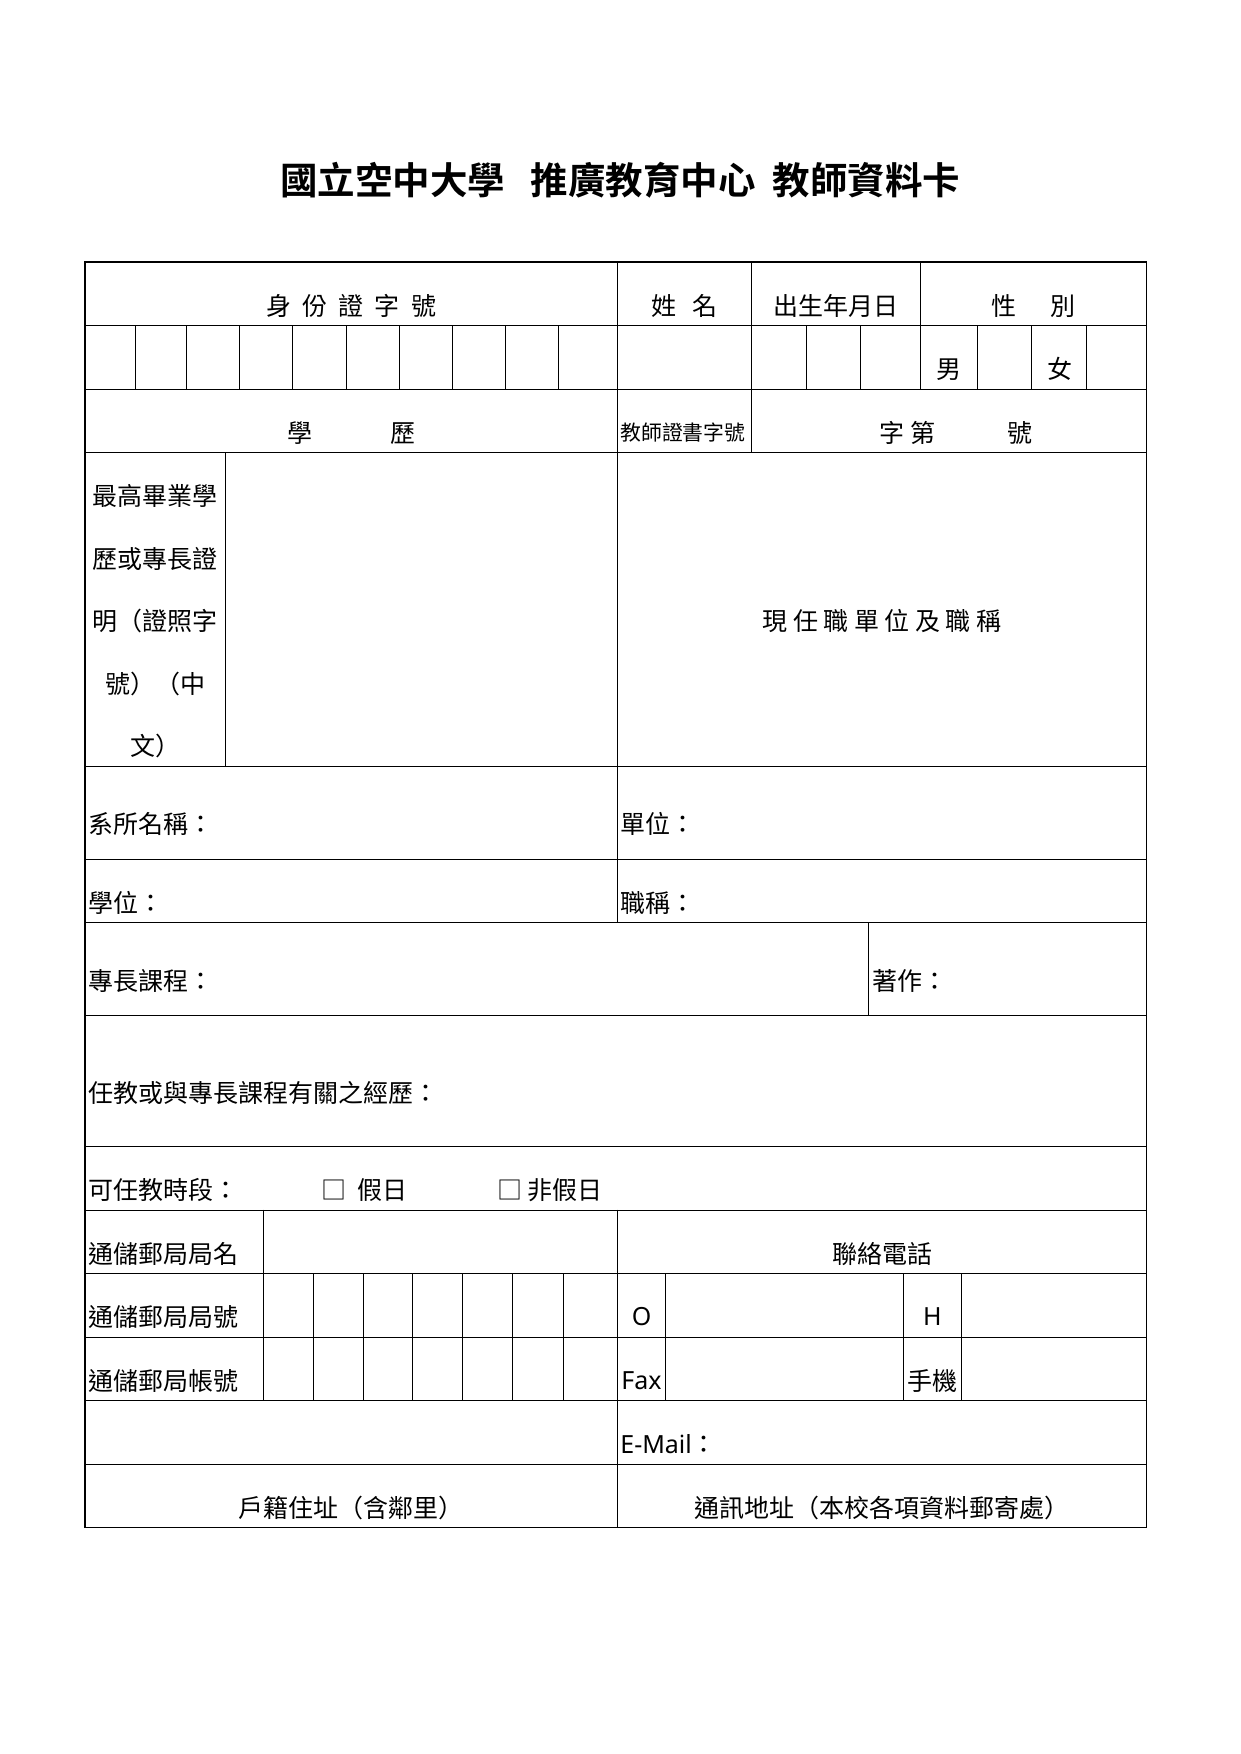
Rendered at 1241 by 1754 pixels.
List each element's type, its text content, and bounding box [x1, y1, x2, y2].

table_header 出生年月日 [752, 263, 920, 325]
table_cell [453, 326, 505, 388]
table_cell [978, 326, 1031, 388]
table_cell [226, 453, 617, 766]
table_header 身 份 證 字 號 [86, 263, 617, 325]
table_cell 系所名稱： [86, 767, 617, 859]
table_cell [240, 326, 292, 388]
table_cell 通儲郵局局名 [86, 1211, 263, 1273]
table_cell [264, 1338, 313, 1400]
table_cell [962, 1274, 1146, 1337]
table_cell 著作： [869, 923, 1146, 1015]
table_cell 通儲郵局帳號 [86, 1338, 263, 1400]
table_cell 通訊地址（本校各項資料郵寄處） [618, 1465, 1146, 1527]
table_cell [86, 326, 135, 388]
table_cell [752, 326, 806, 388]
table_cell [463, 1338, 512, 1400]
table_cell [666, 1274, 903, 1337]
table_cell [861, 326, 920, 388]
table_cell 男 [921, 326, 977, 388]
table_cell O [618, 1274, 665, 1337]
table_cell [513, 1338, 563, 1400]
table_cell [264, 1211, 617, 1273]
table_cell [400, 326, 452, 388]
table_cell [413, 1274, 462, 1337]
table_cell [187, 326, 239, 388]
table_cell E-Mail： [618, 1401, 1146, 1464]
table_cell [463, 1274, 512, 1337]
table_cell 專長課程： [86, 923, 868, 1015]
table_cell 最高畢業學歷或專長證明（證照字 號）（中文） [86, 453, 225, 766]
table_cell [618, 326, 751, 388]
table_cell 女 [1032, 326, 1086, 388]
table_cell Fax [618, 1338, 665, 1400]
table_cell [559, 326, 617, 388]
table_cell 戶籍住址（含鄰里） [86, 1465, 617, 1527]
table_cell [347, 326, 399, 388]
table_cell 單位： [618, 767, 1146, 859]
table_cell 職稱： [618, 860, 1146, 922]
table_cell [666, 1338, 903, 1400]
table_cell [136, 326, 186, 388]
table_cell 任教或與專長課程有關之經歷： [86, 1016, 1146, 1146]
table_cell [506, 326, 558, 388]
table_cell [513, 1274, 563, 1337]
table_cell [564, 1274, 617, 1337]
table_cell [413, 1338, 462, 1400]
table_cell [1087, 326, 1146, 388]
table_cell [564, 1338, 617, 1400]
table_cell [364, 1274, 412, 1337]
table_cell [364, 1338, 412, 1400]
table_header 姓 名 [618, 263, 751, 325]
table_cell [264, 1274, 313, 1337]
table_cell [293, 326, 346, 388]
table_cell [86, 1401, 617, 1464]
text 國立空中大學 推廣教育中心 教師資料卡 [187, 136, 1053, 199]
table_cell [314, 1338, 363, 1400]
table_cell 學位： [86, 860, 617, 922]
table_cell 手機 [904, 1338, 961, 1400]
table_cell 現 任 職 單 位 及 職 稱 [618, 453, 1146, 766]
table_header 性 別 [921, 263, 1146, 325]
table_cell [807, 326, 860, 388]
table_cell 學 歷 [86, 390, 617, 452]
table_cell 字 第 號 [752, 390, 1146, 452]
table_cell 聯絡電話 [618, 1211, 1146, 1273]
table_cell [314, 1274, 363, 1337]
table_cell H [904, 1274, 961, 1337]
table_cell 通儲郵局局號 [86, 1274, 263, 1337]
table_cell 可任教時段： □ 假日 □ 非假日 [86, 1147, 1146, 1209]
table_cell 教師證書字號 [618, 390, 751, 452]
table_cell [962, 1338, 1146, 1400]
